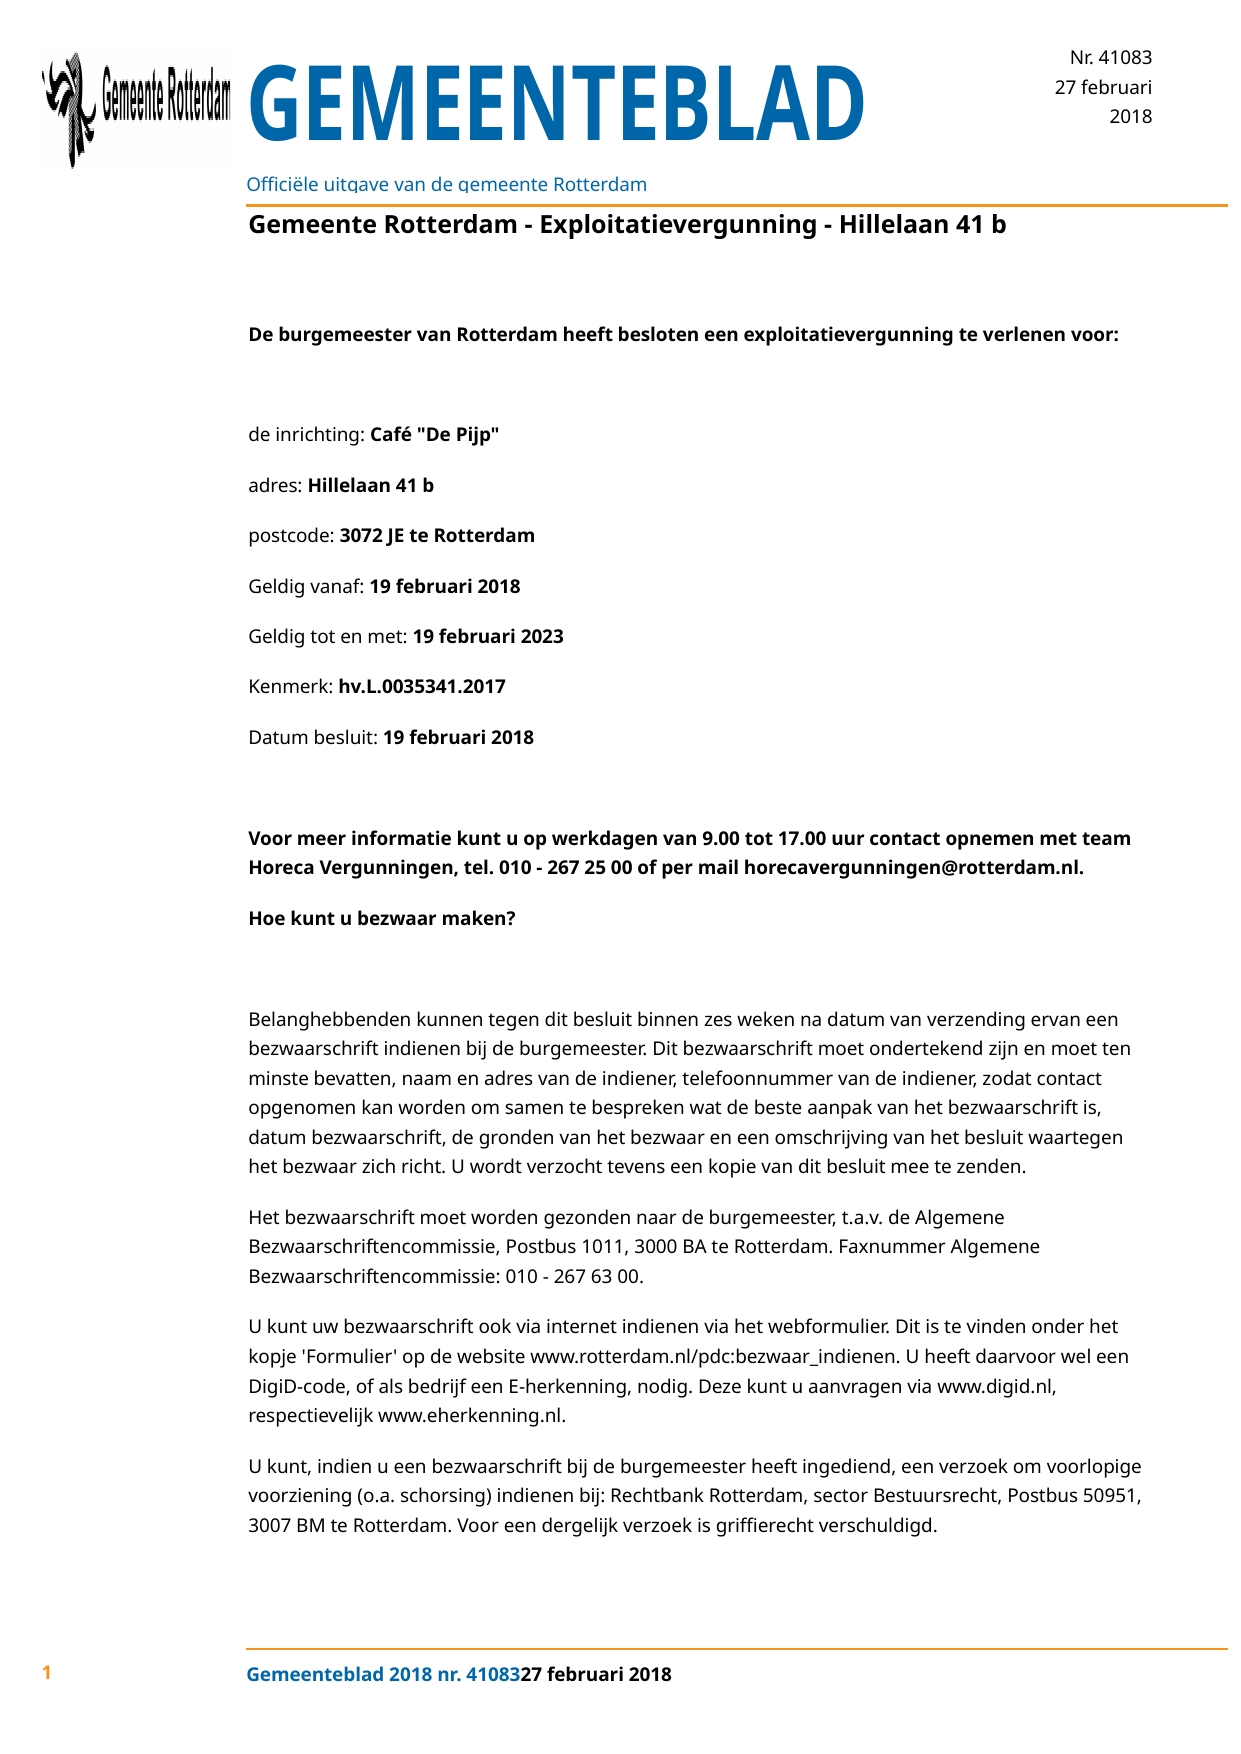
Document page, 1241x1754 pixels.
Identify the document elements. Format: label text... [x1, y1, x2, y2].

text Geldig tot en met: 19 februari 2023 [248, 623, 1152, 649]
text adres: Hillelaan 41 b [248, 472, 1152, 498]
picture [41, 47, 231, 172]
text Belanghebbenden kunnen tegen dit besluit binnen zes weken na datum van verzending ervan een bezwaarschrift indienen bij de burgemeester. Dit bezwaarschrift moet ondertekend zijn en moet ten minste bevatten, naam en adres van de indiener, telefoonnummer van de indiener, zodat contact opgenomen kan worden om samen te bespreken wat de beste aanpak van het bezwaarschrift is, datum bezwaarschrift, de gronden van het bezwaar en een omschrijving van het besluit waartegen het bezwaar zich richt. U wordt verzocht tevens een kopie van dit besluit mee te zenden. [248, 1006, 1152, 1179]
text Gemeente Rotterdam - Exploitatievergunning - Hillelaan 41 b [248, 207, 1152, 241]
text Voor meer informatie kunt u op werkdagen van 9.00 tot 17.00 uur contact opnemen met team Horeca Vergunningen, tel. 010 - 267 25 00 of per mail horecavergunningen@rotterdam.nl. [248, 825, 1152, 880]
text U kunt uw bezwaarschrift ook via internet indienen via het webformulier. Dit is te vinden onder het kopje 'Formulier' op de website www.rotterdam.nl/pdc:bezwaar_indienen. U heeft daarvoor wel een DigiD-code, of als bedrijf een E-herkenning, nodig. Deze kunt u aanvragen via www.digid.nl, respectievelijk www.eherkenning.nl. [248, 1314, 1152, 1428]
text Datum besluit: 19 februari 2018 [248, 724, 1152, 750]
text U kunt, indien u een bezwaarschrift bij de burgemeester heeft ingediend, een verzoek om voorlopige voorziening (o.a. schorsing) indienen bij: Rechtbank Rotterdam, sector Bestuursrecht, Postbus 50951, 3007 BM te Rotterdam. Voor een dergelijk verzoek is griffierecht verschuldigd. [248, 1453, 1152, 1538]
text Hoe kunt u bezwaar maken? [248, 905, 1152, 931]
text Het bezwaarschrift moet worden gezonden naar de burgemeester, t.a.v. de Algemene Bezwaarschriftencommissie, Postbus 1011, 3000 BA te Rotterdam. Faxnummer Algemene Bezwaarschriftencommissie: 010 - 267 63 00. [248, 1204, 1152, 1289]
text De burgemeester van Rotterdam heeft besloten een exploitatievergunning te verlenen voor: [248, 321, 1152, 346]
text de inrichting: Café "De Pijp" [248, 422, 1152, 447]
text Kenmerk: hv.L.0035341.2017 [248, 674, 1152, 699]
text postcode: 3072 JE te Rotterdam [248, 522, 1152, 548]
text Geldig vanaf: 19 februari 2018 [248, 573, 1152, 598]
